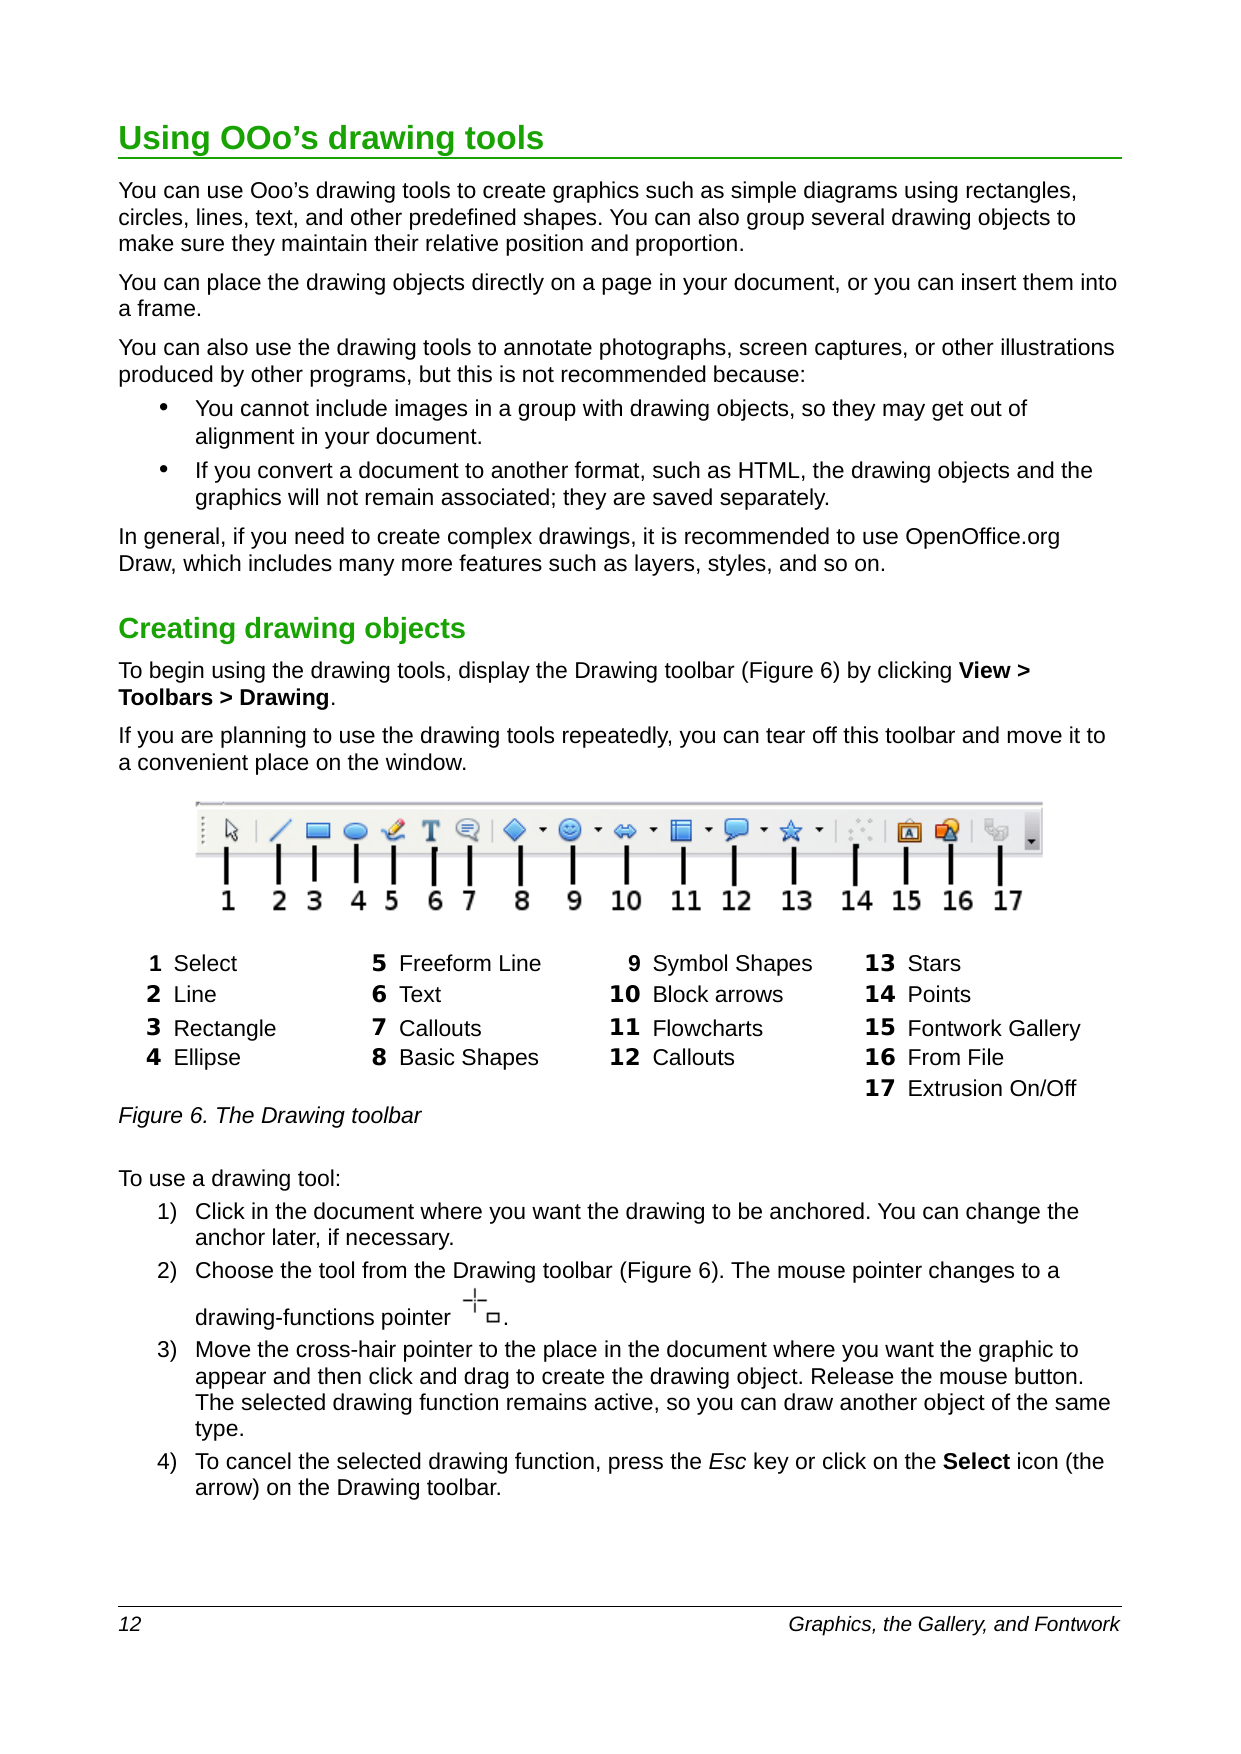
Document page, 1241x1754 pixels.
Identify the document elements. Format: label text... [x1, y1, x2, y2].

table_header [118, 800, 1121, 950]
table_cell Basic Shapes [387, 1044, 585, 1075]
table_cell Callouts [387, 1015, 585, 1044]
table_cell 16 [854, 1044, 896, 1075]
table_cell 7 [337, 1015, 387, 1044]
table_cell 3 [118, 1015, 161, 1044]
list Click in the document where you want the drawing to be anchored. You can change the anchor later, if necessary. [177, 1198, 1122, 1250]
list To cancel the selected drawing function, press the Esc key or click on the Select icon (the arrow) on the Drawing toolbar. [177, 1448, 1122, 1501]
table_cell Line [161, 981, 337, 1014]
text You can use Ooo’s drawing tools to create graphics such as simple diagrams using rectangles, circles, lines, text, and other predefined shapes. You can also group several drawing objects to make sure they maintain their relative position and proportion. [118, 177, 1122, 257]
table_cell Ellipse [161, 1044, 337, 1075]
table_cell 5 [337, 950, 387, 981]
table_cell [585, 1075, 641, 1102]
table_cell [387, 1075, 585, 1102]
table_cell Stars [896, 950, 1121, 981]
list You cannot include images in a group with drawing objects, so they may get out of alignment in your document. [156, 393, 1122, 449]
table_cell 12 [585, 1044, 641, 1075]
table_cell Freeform Line [387, 950, 585, 981]
table_cell 17 [854, 1075, 896, 1102]
table_cell Flowcharts [641, 1015, 854, 1044]
text To begin using the drawing tools, display the Drawing toolbar (Figure 6) by clicking View > Toolbars > Drawing. [118, 657, 1122, 710]
table_cell 14 [854, 981, 896, 1014]
table_cell Rectangle [161, 1015, 337, 1044]
table_cell 1 [118, 950, 161, 981]
table_cell Text [387, 981, 585, 1014]
list If you convert a document to another format, such as HTML, the drawing objects and the graphics will not remain associated; they are saved separately. [156, 455, 1122, 511]
table_cell [337, 1075, 387, 1102]
table_cell Fontwork Gallery [896, 1015, 1121, 1044]
table_cell 6 [337, 981, 387, 1014]
table_cell Symbol Shapes [641, 950, 854, 981]
table_cell Select [161, 950, 337, 981]
list To use a drawing tool: [118, 1165, 1122, 1191]
list You can also use the drawing tools to annotate photographs, screen captures, or other illustrations produced by other programs, but this is not recommended because: [118, 334, 1122, 387]
table_cell 2 [118, 981, 161, 1014]
picture [457, 1282, 503, 1326]
table_cell Points [896, 981, 1121, 1014]
table_cell Block arrows [641, 981, 854, 1014]
table_cell 8 [337, 1044, 387, 1075]
table_cell 15 [854, 1015, 896, 1044]
text You can place the drawing objects directly on a page in your document, or you can insert them into a frame. [118, 269, 1122, 322]
table_cell 13 [854, 950, 896, 981]
table_cell Figure 6. The Drawing toolbar [118, 1102, 1121, 1135]
table_cell 4 [118, 1044, 161, 1075]
text If you are planning to use the drawing tools repeatedly, you can tear off this toolbar and move it to a convenient place on the window. [118, 722, 1122, 775]
table_cell 11 [585, 1015, 641, 1044]
list Choose the tool from the Drawing toolbar (Figure 6). The mouse pointer changes to a drawing-functions pointer . [177, 1257, 1122, 1330]
text In general, if you need to create complex drawings, it is recommended to use OpenOffice.org Draw, which includes many more features such as layers, styles, and so on. [118, 523, 1122, 576]
subtitle Using OOo’s drawing tools [118, 118, 1122, 157]
table_cell Extrusion On/Off [896, 1075, 1121, 1102]
table_cell 9 [585, 950, 641, 981]
table_cell [161, 1075, 337, 1102]
table_cell 10 [585, 981, 641, 1014]
table_cell [641, 1075, 854, 1102]
list Move the cross-hair pointer to the place in the document where you want the graphic to appear and then click and drag to create the drawing object. Release the mouse button. The selected drawing function remains active, so you can draw another object of the same type. [177, 1336, 1122, 1442]
subtitle Creating drawing objects [118, 611, 1122, 645]
picture [193, 799, 1046, 930]
table_cell Callouts [641, 1044, 854, 1075]
table_cell [118, 1075, 161, 1102]
table_cell From File [896, 1044, 1121, 1075]
